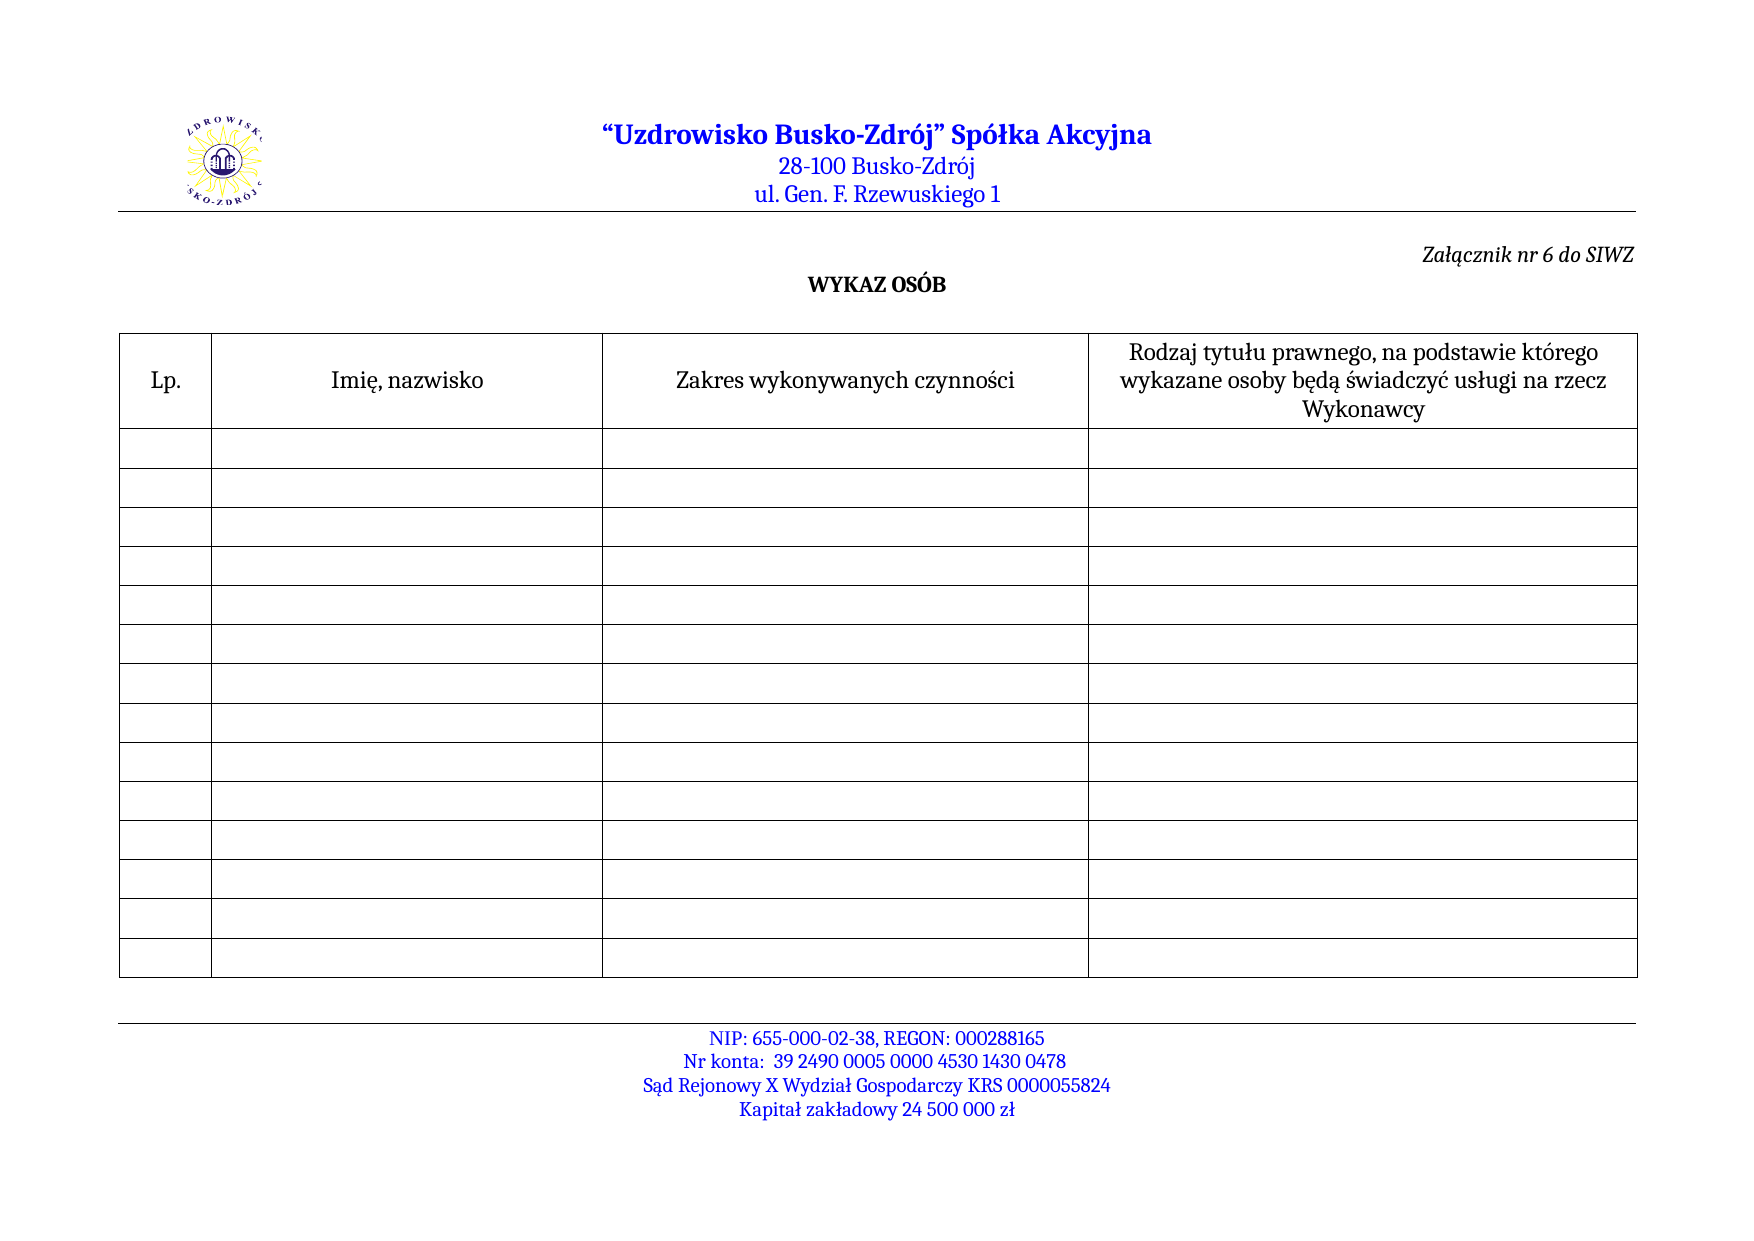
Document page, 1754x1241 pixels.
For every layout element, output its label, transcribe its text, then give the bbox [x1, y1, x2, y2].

table_header Imię, nazwisko [212, 334, 602, 428]
table_cell [212, 508, 602, 546]
table_cell [603, 704, 1088, 742]
table_cell [1089, 860, 1637, 898]
table_cell [212, 899, 602, 937]
table_cell [603, 860, 1088, 898]
table_cell [120, 939, 211, 977]
table_cell [212, 625, 602, 663]
table_cell [120, 625, 211, 663]
table_cell [120, 469, 211, 507]
table_cell [603, 743, 1088, 781]
table_cell [603, 899, 1088, 937]
text WYKAZ OSÓB [118, 272, 1636, 298]
table_cell [1089, 899, 1637, 937]
table_cell [212, 782, 602, 820]
table_cell [120, 586, 211, 624]
table_cell [603, 664, 1088, 702]
table_cell [603, 508, 1088, 546]
table_cell [120, 664, 211, 702]
table_cell [120, 704, 211, 742]
table_cell [603, 939, 1088, 977]
table_cell [1089, 821, 1637, 859]
table_cell [212, 469, 602, 507]
table_cell [603, 625, 1088, 663]
text Załącznik nr 6 do SIWZ [118, 242, 1636, 268]
table_cell [212, 821, 602, 859]
table_cell [1089, 547, 1637, 585]
table_header Zakres wykonywanych czynności [603, 334, 1088, 428]
table_cell [120, 508, 211, 546]
table_cell [1089, 429, 1637, 467]
table_cell [120, 860, 211, 898]
table_cell [1089, 469, 1637, 507]
table_cell [603, 547, 1088, 585]
table_cell [120, 743, 211, 781]
table_cell [120, 782, 211, 820]
table_cell [1089, 625, 1637, 663]
table_cell [1089, 939, 1637, 977]
table_cell [212, 664, 602, 702]
table_cell [1089, 586, 1637, 624]
table_cell [603, 821, 1088, 859]
table_header Rodzaj tytułu prawnego, na podstawie którego wykazane osoby będą świadczyć usługi na rzecz Wykonawcy [1089, 334, 1637, 428]
table_cell [603, 586, 1088, 624]
table_cell [120, 547, 211, 585]
table_cell [212, 586, 602, 624]
table_cell [212, 743, 602, 781]
table_cell [212, 429, 602, 467]
table_cell [212, 547, 602, 585]
table_cell [212, 939, 602, 977]
table_cell [212, 860, 602, 898]
table_cell [1089, 782, 1637, 820]
table_cell [120, 429, 211, 467]
table_cell [603, 429, 1088, 467]
table_header Lp. [120, 334, 211, 428]
table_cell [603, 782, 1088, 820]
table_cell [120, 821, 211, 859]
table_cell [1089, 664, 1637, 702]
table_cell [1089, 508, 1637, 546]
table_cell [212, 704, 602, 742]
table_cell [120, 899, 211, 937]
table_cell [603, 469, 1088, 507]
table_cell [1089, 704, 1637, 742]
table_cell [1089, 743, 1637, 781]
